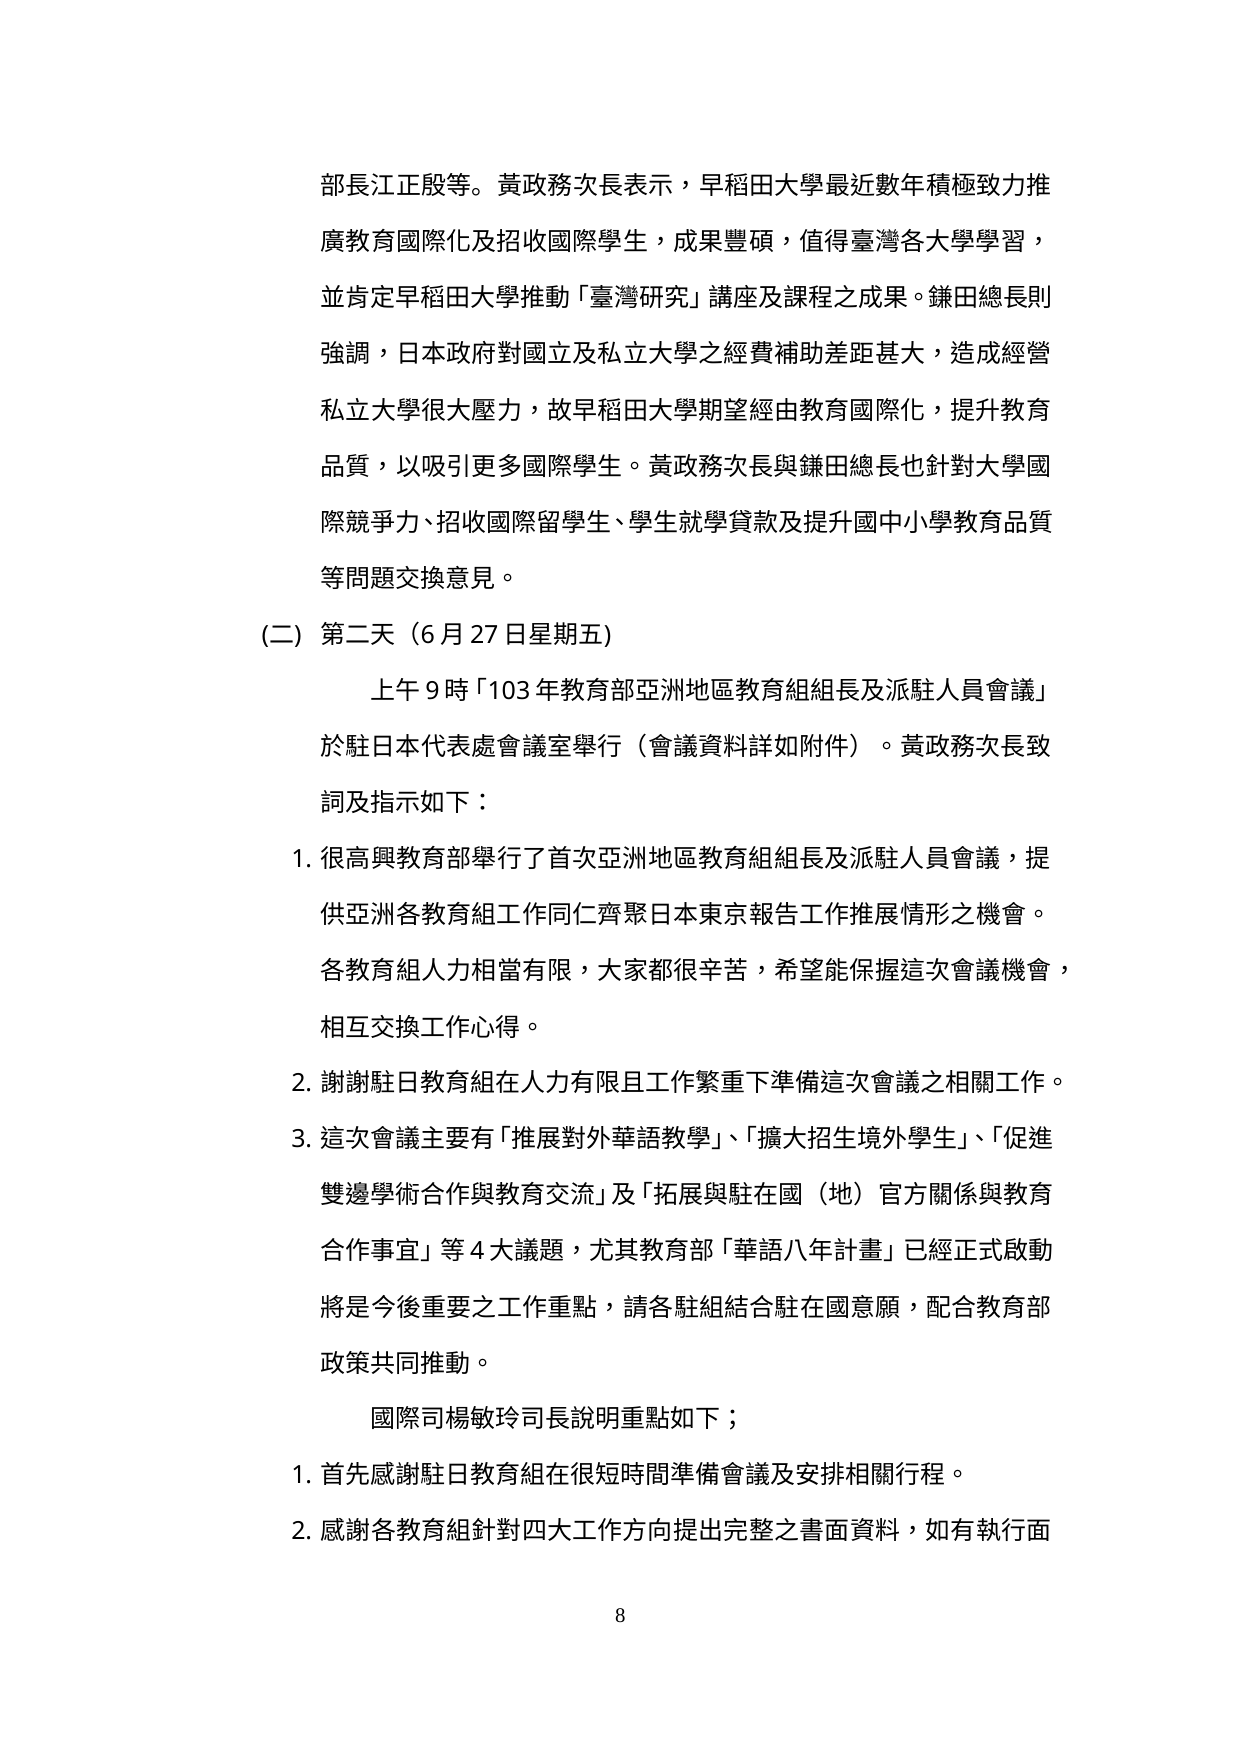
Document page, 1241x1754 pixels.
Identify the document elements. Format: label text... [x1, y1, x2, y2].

list 這次會議主要有「推展對外華語教學」、「擴大招生境外學生」、「促進雙邊學術合作與教育交流」及「拓展與駐在國（地）官方關係與教育合作事宜」等4大議題，尤其教育部「華語八年計畫」已經正式啟動，將是今後重要之工作重點，請各駐組結合駐在國意願，配合教育部政策共同推動。 [291, 1118, 1053, 1380]
text 部長江正殷等。黃政務次長表示，早稻田大學最近數年積極致力推廣教育國際化及招收國際學生，成果豐碩，值得臺灣各大學學習，並肯定早稻田大學推動「臺灣研究」講座及課程之成果。鎌田總長則強調，日本政府對國立及私立大學之經費補助差距甚大，造成經營私立大學很大壓力，故早稻田大學期望經由教育國際化，提升教育品質，以吸引更多國際學生。黃政務次長與鎌田總長也針對大學國際競爭力、招收國際留學生、學生就學貸款及提升國中小學教育品質等問題交換意見。 [320, 164, 1053, 596]
list 很高興教育部舉行了首次亞洲地區教育組組長及派駐人員會議，提供亞洲各教育組工作同仁齊聚日本東京報告工作推展情形之機會。各教育組人力相當有限，大家都很辛苦，希望能保握這次會議機會，相互交換工作心得。 [291, 838, 1053, 1044]
text 上午9時「103年教育部亞洲地區教育組組長及派駐人員會議」於駐日本代表處會議室舉行（會議資料詳如附件）。黃政務次長致詞及指示如下： [320, 669, 1053, 819]
list 謝謝駐日教育組在人力有限且工作繁重下準備這次會議之相關工作。 [291, 1062, 1053, 1099]
list 感謝各教育組針對四大工作方向提出完整之書面資料，如有執行面 [291, 1509, 1053, 1547]
list 第二天（6月27日星期五) [261, 614, 1053, 651]
text 國際司楊敏玲司長說明重點如下； [320, 1398, 1053, 1436]
list 首先感謝駐日教育組在很短時間準備會議及安排相關行程。 [291, 1454, 1053, 1491]
